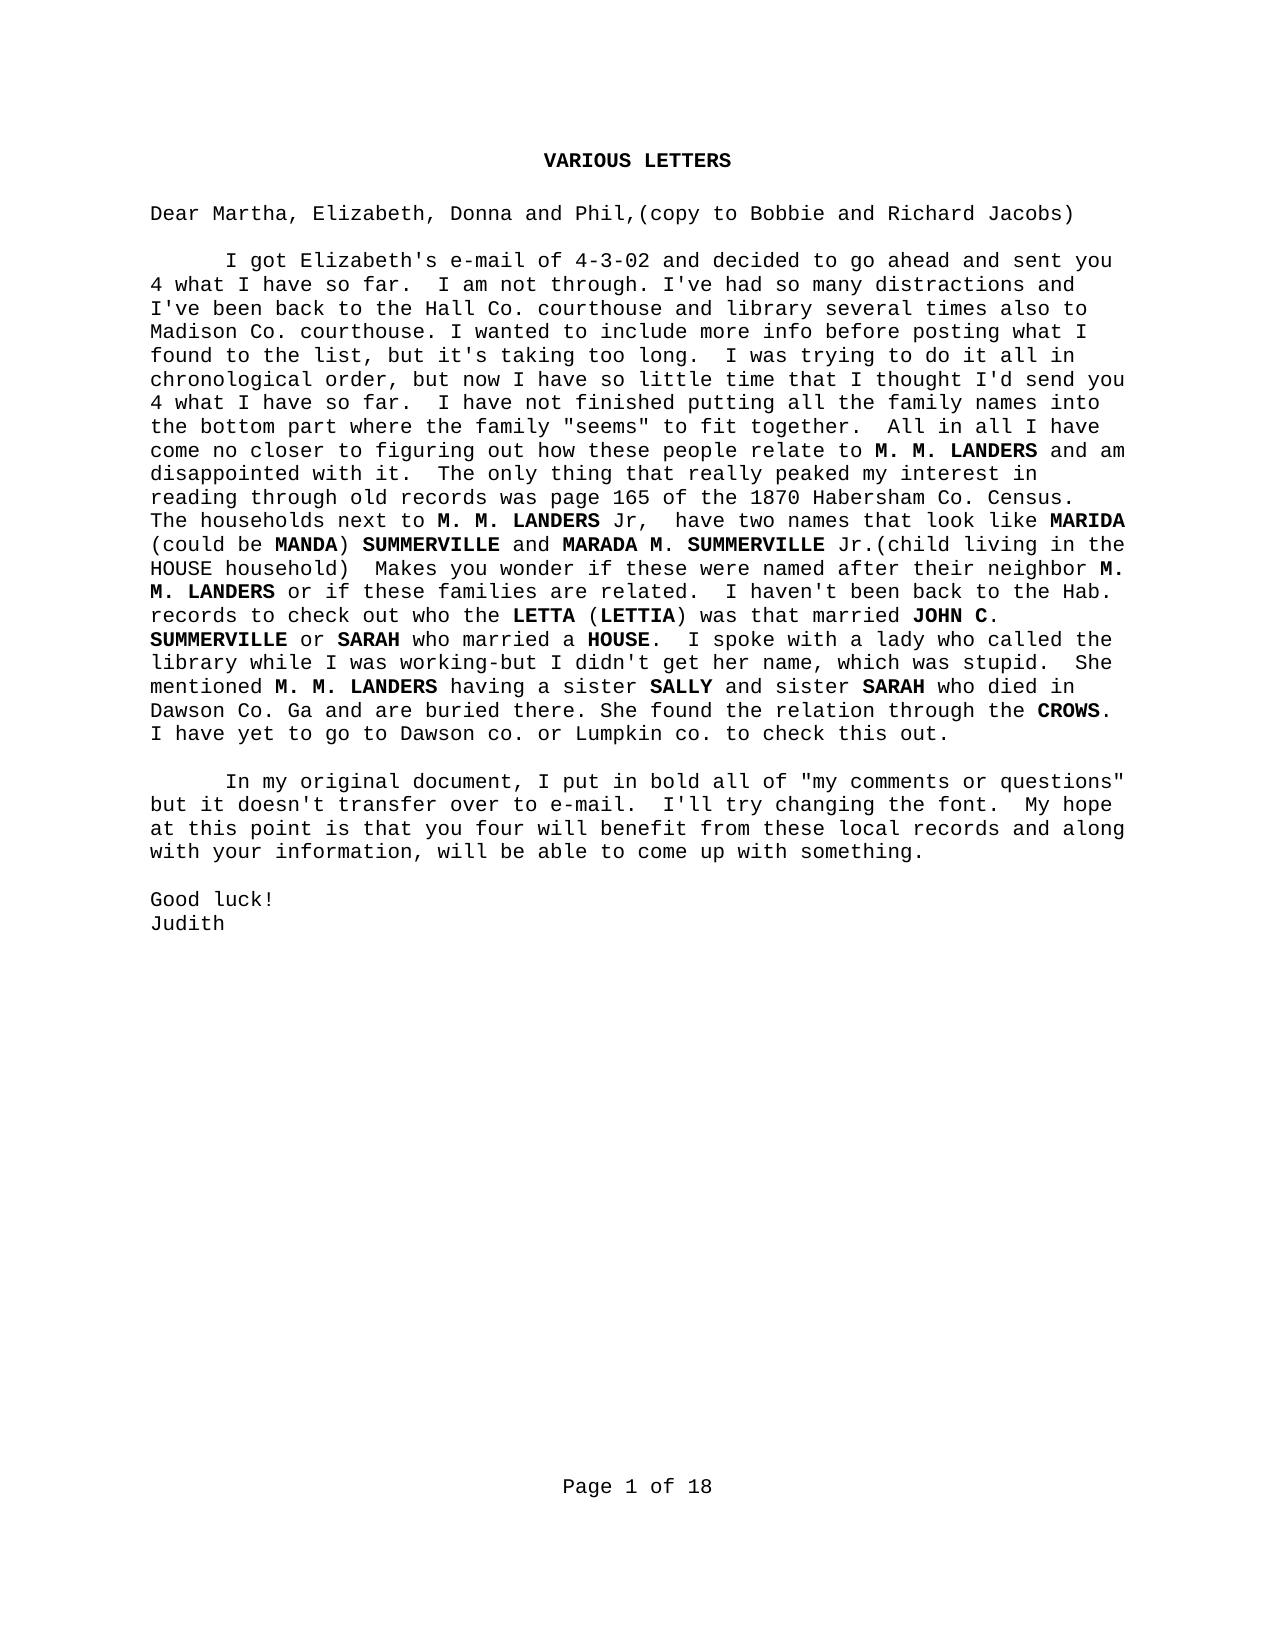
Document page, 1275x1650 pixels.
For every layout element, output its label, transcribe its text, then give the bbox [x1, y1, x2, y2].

text Good luck! [150, 889, 1125, 912]
text Dear Martha, Elizabeth, Donna and Phil,(copy to Bobbie and Richard Jacobs) [150, 203, 1125, 227]
text Judith [150, 912, 1125, 936]
text In my original document, I put in bold all of "my comments or questions" but it doesn't transfer over to e-mail. I'll try changing the font. My hope at this point is that you four will benefit from these local records and along with your information, will be able to come up with something. [150, 771, 1125, 865]
text I got Elizabeth's e-mail of 4-3-02 and decided to go ahead and sent you 4 what I have so far. I am not through. I've had so many distractions and I've been back to the Hall Co. courthouse and library several times also to Madison Co. courthouse. I wanted to include more info before posting what I found to the list, but it's taking too long. I was trying to do it all in chronological order, but now I have so little time that I thought I'd send you 4 what I have so far. I have not finished putting all the family names into the bottom part where the family "seems" to fit together. All in all I have come no closer to figuring out how these people relate to M. M. Landers and am disappointed with it. The only thing that really peaked my interest in reading through old records was page 165 of the 1870 Habersham Co. Census. The households next to M. M. Landers Jr, have two names that look like Marida (could be Manda) Summerville and Marada M. Summerville Jr.(child living in the House household) Makes you wonder if these were named after their neighbor M. M. Landers or if these families are related. I haven't been back to the Hab. records to check out who the Letta (lettia) was that married JoHN C. Summerville or Sarah who married a House. I spoke with a lady who called the library while I was working-but I didn't get her name, which was stupid. She mentioned M. M. Landers having a sister Sally and sister Sarah who died in Dawson Co. Ga and are buried there. She found the relation through the Crows. I have yet to go to Dawson co. or Lumpkin co. to check this out. [150, 250, 1125, 747]
